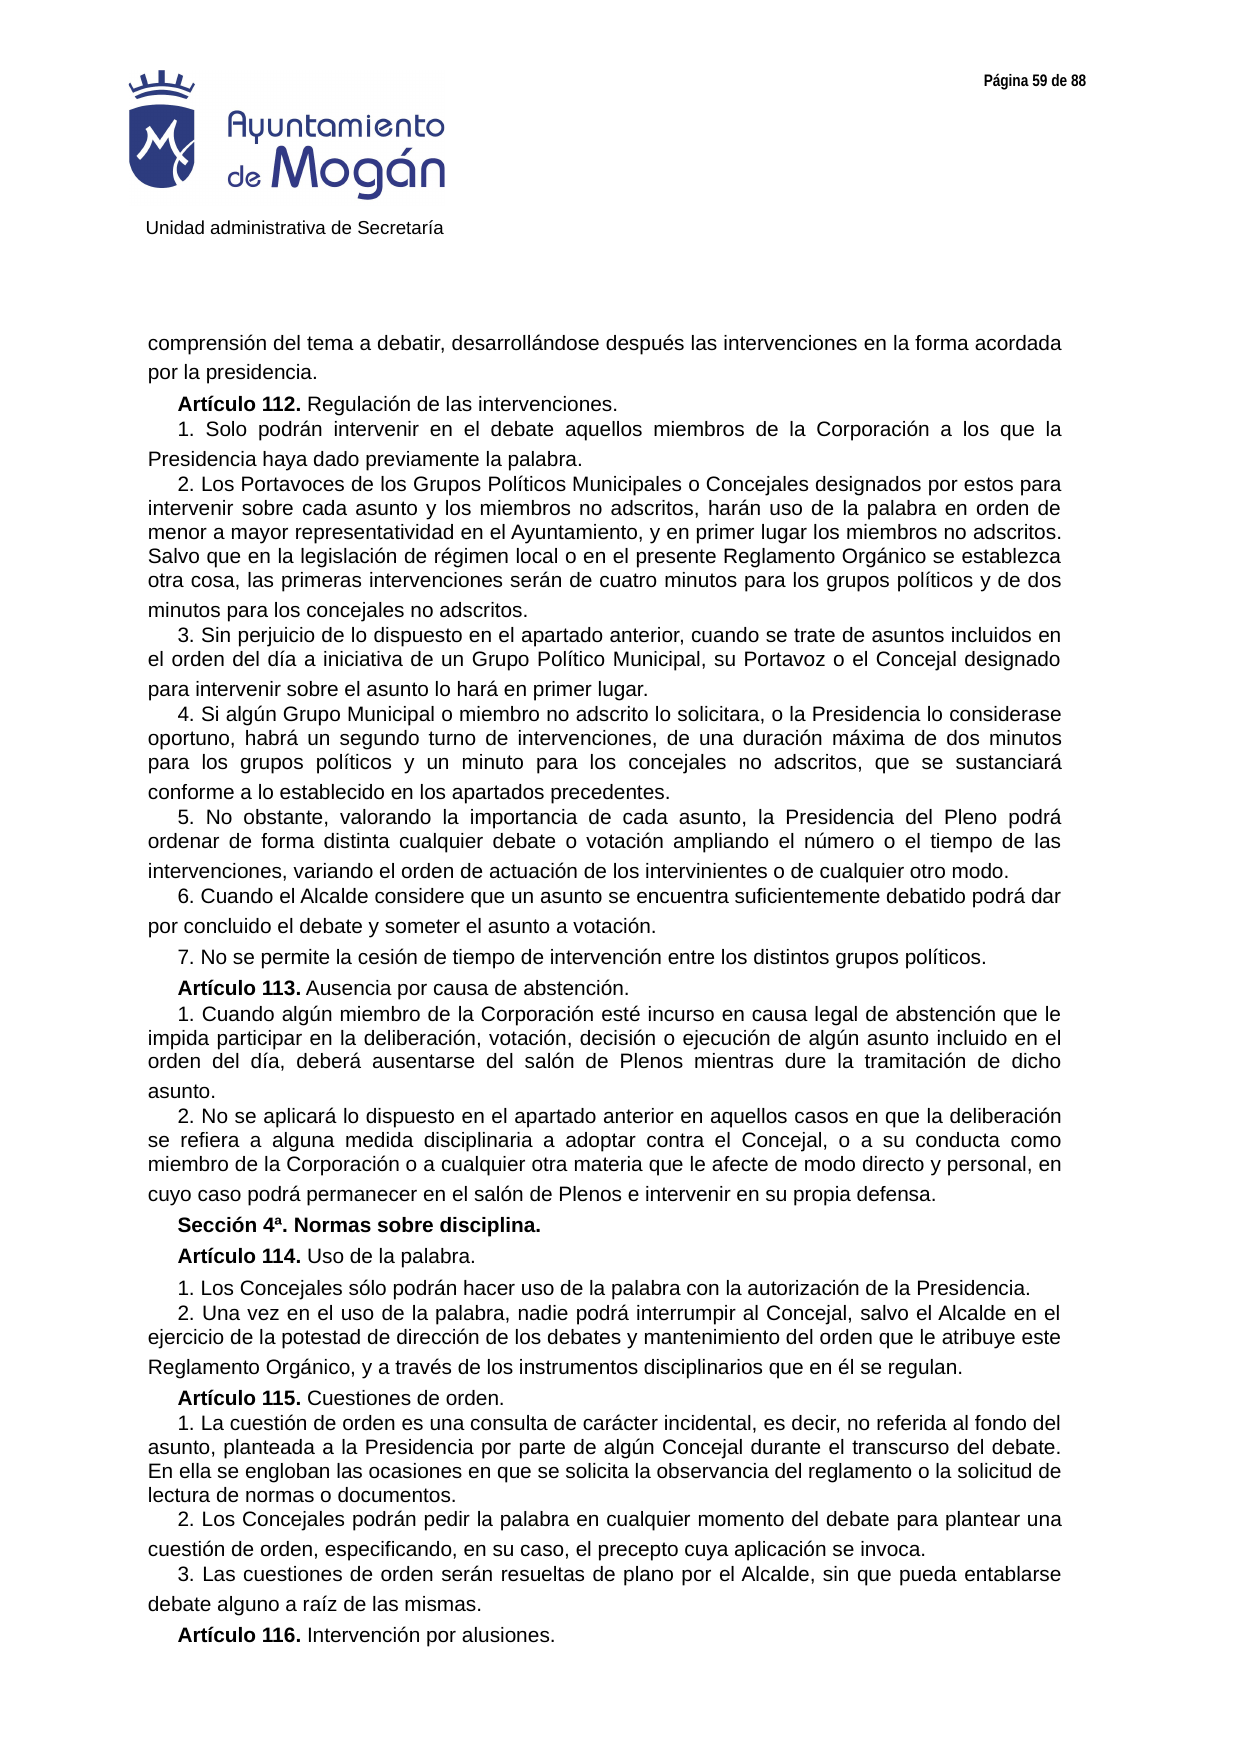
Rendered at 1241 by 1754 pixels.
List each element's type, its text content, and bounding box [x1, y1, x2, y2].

text 1. Solo podrán intervenir en el debate aquellos miembros de la Corporación a los que la Presidencia haya dado previamente la palabra. [148, 417, 1063, 472]
text 1. La cuestión de orden es una consulta de carácter incidental, es decir, no referida al fondo del asunto, planteada a la Presidencia por parte de algún Concejal durante el transcurso del debate. En ella se engloban las ocasiones en que se solicita la observancia del reglamento o la solicitud de lectura de normas o documentos. [148, 1411, 1063, 1507]
text comprensión del tema a debatir, desarrollándose después las intervenciones en la forma acordada por la presidencia. [148, 331, 1063, 386]
picture [128, 70, 445, 206]
text Artículo 112. Regulación de las intervenciones. [148, 386, 1063, 417]
text 6. Cuando el Alcalde considere que un asunto se encuentra suficientemente debatido podrá dar por concluido el debate y someter el asunto a votación. [148, 884, 1063, 939]
text 2. Los Concejales podrán pedir la palabra en cualquier momento del debate para plantear una cuestión de orden, especificando, en su caso, el precepto cuya aplicación se invoca. [148, 1507, 1063, 1562]
text 3. Las cuestiones de orden serán resueltas de plano por el Alcalde, sin que pueda entablarse debate alguno a raíz de las mismas. [148, 1562, 1063, 1617]
text Artículo 115. Cuestiones de orden. [148, 1380, 1063, 1411]
text 7. No se permite la cesión de tiempo de intervención entre los distintos grupos políticos. [148, 939, 1063, 970]
text Artículo 113. Ausencia por causa de abstención. [148, 970, 1063, 1001]
text 4. Si algún Grupo Municipal o miembro no adscrito lo solicitara, o la Presidencia lo considerase oportuno, habrá un segundo turno de intervenciones, de una duración máxima de dos minutos para los grupos políticos y un minuto para los concejales no adscritos, que se sustanciará conforme a lo establecido en los apartados precedentes. [148, 702, 1063, 805]
text Artículo 116. Intervención por alusiones. [148, 1617, 1063, 1648]
text 2. No se aplicará lo dispuesto en el apartado anterior en aquellos casos en que la deliberación se refiera a alguna medida disciplinaria a adoptar contra el Concejal, o a su conducta como miembro de la Corporación o a cualquier otra materia que le afecte de modo directo y personal, en cuyo caso podrá permanecer en el salón de Plenos e intervenir en su propia defensa. [148, 1104, 1063, 1207]
text 2. Una vez en el uso de la palabra, nadie podrá interrumpir al Concejal, salvo el Alcalde en el ejercicio de la potestad de dirección de los debates y mantenimiento del orden que le atribuye este Reglamento Orgánico, y a través de los instrumentos disciplinarios que en él se regulan. [148, 1301, 1063, 1380]
text 1. Cuando algún miembro de la Corporación esté incurso en causa legal de abstención que le impida participar en la deliberación, votación, decisión o ejecución de algún asunto incluido en el orden del día, deberá ausentarse del salón de Plenos mientras dure la tramitación de dicho asunto. [148, 1001, 1063, 1104]
text 2. Los Portavoces de los Grupos Políticos Municipales o Concejales designados por estos para intervenir sobre cada asunto y los miembros no adscritos, harán uso de la palabra en orden de menor a mayor representatividad en el Ayuntamiento, y en primer lugar los miembros no adscritos. Salvo que en la legislación de régimen local o en el presente Reglamento Orgánico se establezca otra cosa, las primeras intervenciones serán de cuatro minutos para los grupos políticos y de dos minutos para los concejales no adscritos. [148, 472, 1063, 623]
text 1. Los Concejales sólo podrán hacer uso de la palabra con la autorización de la Presidencia. [148, 1270, 1063, 1301]
text Sección 4ª. Normas sobre disciplina. [148, 1207, 1063, 1238]
text Artículo 114. Uso de la palabra. [148, 1238, 1063, 1270]
text 5. No obstante, valorando la importancia de cada asunto, la Presidencia del Pleno podrá ordenar de forma distinta cualquier debate o votación ampliando el número o el tiempo de las intervenciones, variando el orden de actuación de los intervinientes o de cualquier otro modo. [148, 805, 1063, 884]
text 3. Sin perjuicio de lo dispuesto en el apartado anterior, cuando se trate de asuntos incluidos en el orden del día a iniciativa de un Grupo Político Municipal, su Portavoz o el Concejal designado para intervenir sobre el asunto lo hará en primer lugar. [148, 623, 1063, 702]
